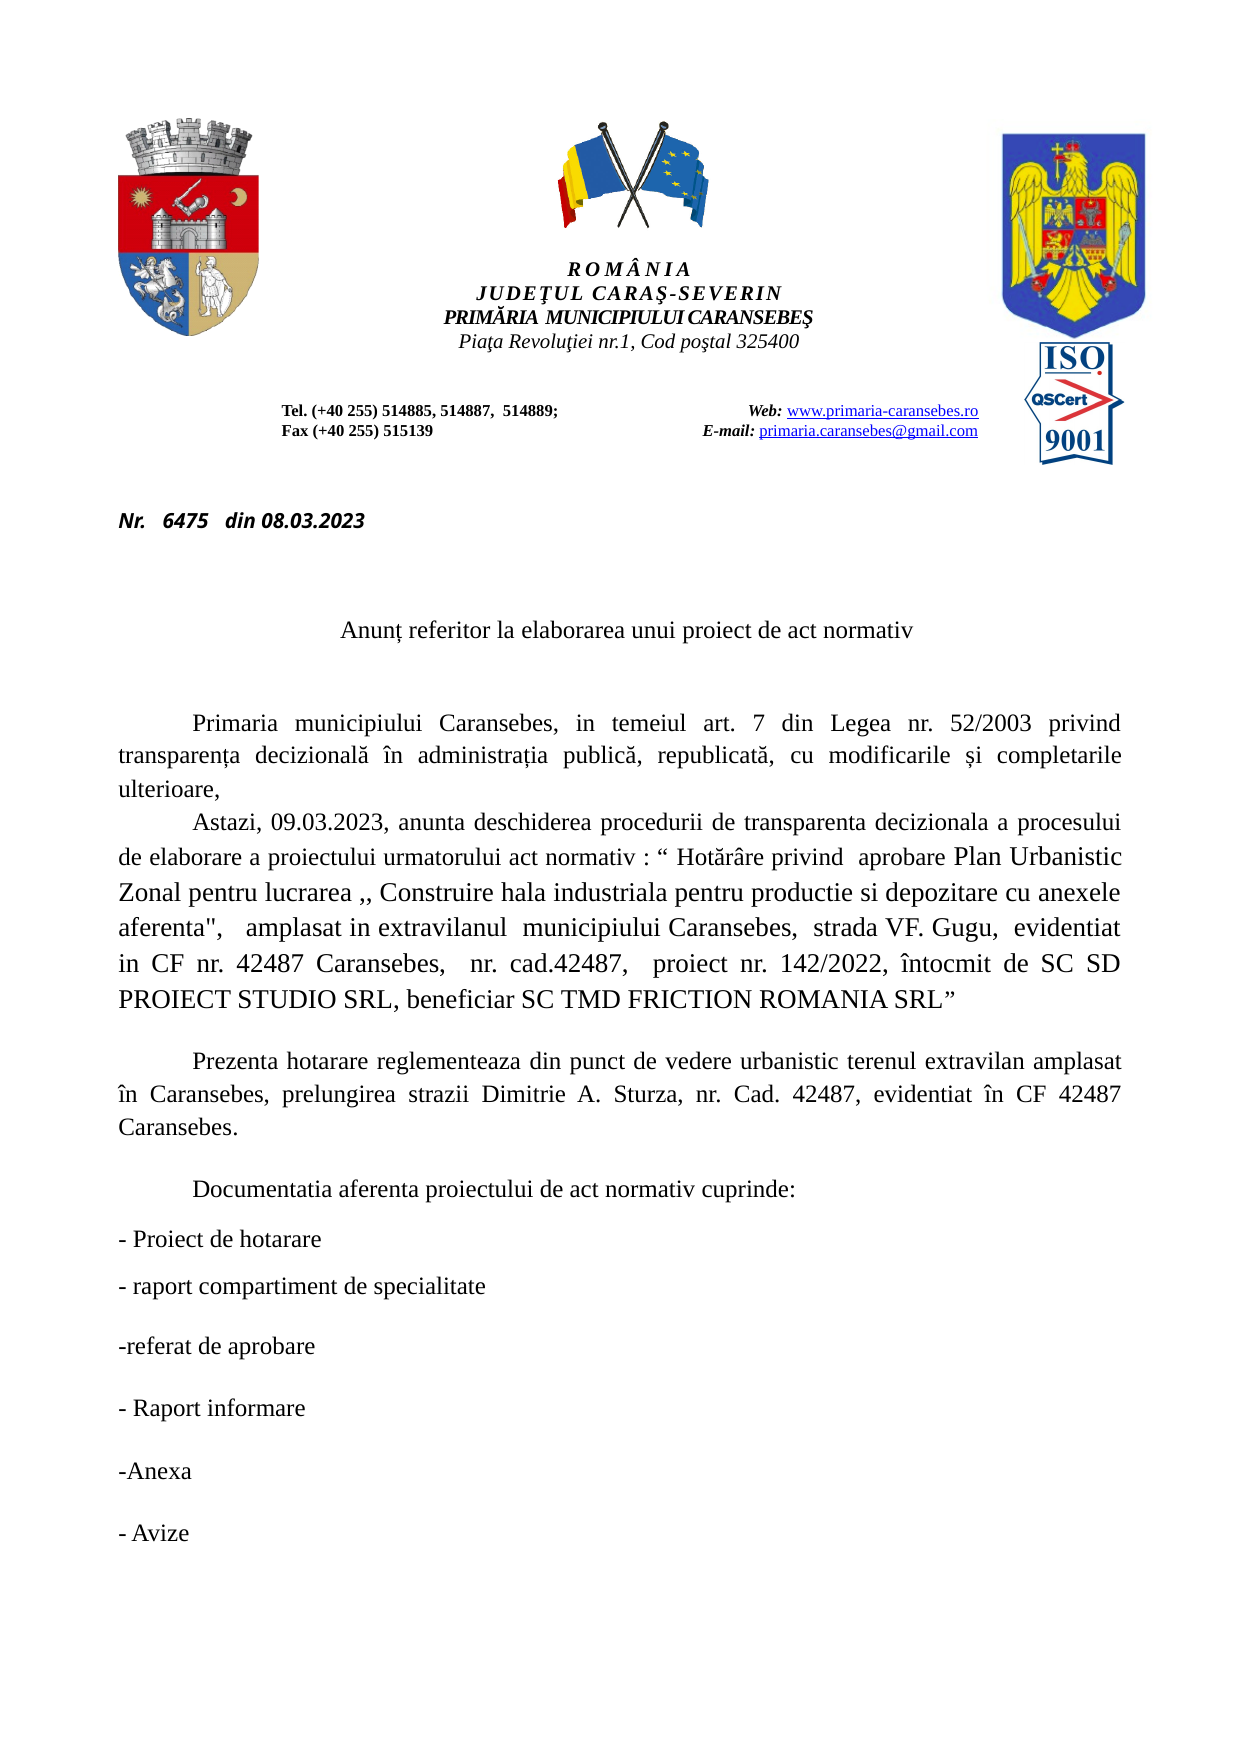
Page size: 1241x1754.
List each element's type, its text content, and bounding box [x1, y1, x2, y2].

table_cell ROMÂNIA JUDEŢUL CARAŞ-SEVERIN PRIMĂRIA MUNICIPIULUI CARANSEBEŞ Piaţa Revoluţiei nr.1, Cod poştal 325400 [270, 257, 989, 401]
table_header [1125, 350, 1141, 454]
text - raport compartiment de specialitate [118, 1271, 1122, 1300]
table_cell Web: www.primaria-caransebes.ro E-mail: primaria.caransebes@gmail.com [630, 401, 989, 454]
text - Avize [118, 1518, 1122, 1547]
text -referat de aprobare [118, 1331, 1122, 1360]
table_header [989, 350, 1024, 454]
subtitle Nr. 6475 din 08.03.2023 [118, 506, 1122, 534]
table_header [270, 118, 989, 257]
text Primaria municipiului Caransebes, in temeiul art. 7 din Legea nr. 52/2003 privind transparența decizională în administrația publică, republicată, cu modificarile și completarile ulterioare, [118, 708, 1122, 802]
text Anunț referitor la elaborarea unui proiect de act normativ [118, 616, 1122, 644]
text Prezenta hotarare reglementeaza din punct de vedere urbanistic terenul extravilan amplasat în Caransebes, prelungirea strazii Dimitrie A. Sturza, nr. Cad. 42487, evidentiat în CF 42487 Caransebes. [118, 1046, 1122, 1141]
table_header [107, 118, 270, 454]
text Astazi, 09.03.2023, anunta deschiderea procedurii de transparenta decizionala a procesului de elaborare a proiectului urmatorului act normativ : “ Hotărâre privind aprobare Plan Urbanistic Zonal pentru lucrarea ,, Construire hala industriala pentru productie si depozitare cu anexele aferenta", amplasat in extravilanul municipiului Caransebes, strada VF. Gugu, evidentiat in CF nr. 42487 Caransebes, nr. cad.42487, proiect nr. 142/2022, întocmit de SC SD PROIECT STUDIO SRL, beneficiar SC TMD FRICTION ROMANIA SRL” [118, 807, 1122, 1014]
text - Proiect de hotarare [118, 1224, 1122, 1252]
text Documentatia aferenta proiectului de act normativ cuprinde: [118, 1174, 1122, 1203]
table_cell Tel. (+40 255) 514885, 514887, 514889; Fax (+40 255) 515139 [270, 401, 630, 454]
text -Anexa [118, 1456, 1122, 1484]
picture [536, 118, 724, 233]
picture [971, 119, 1178, 465]
text - Raport informare [118, 1393, 1122, 1422]
